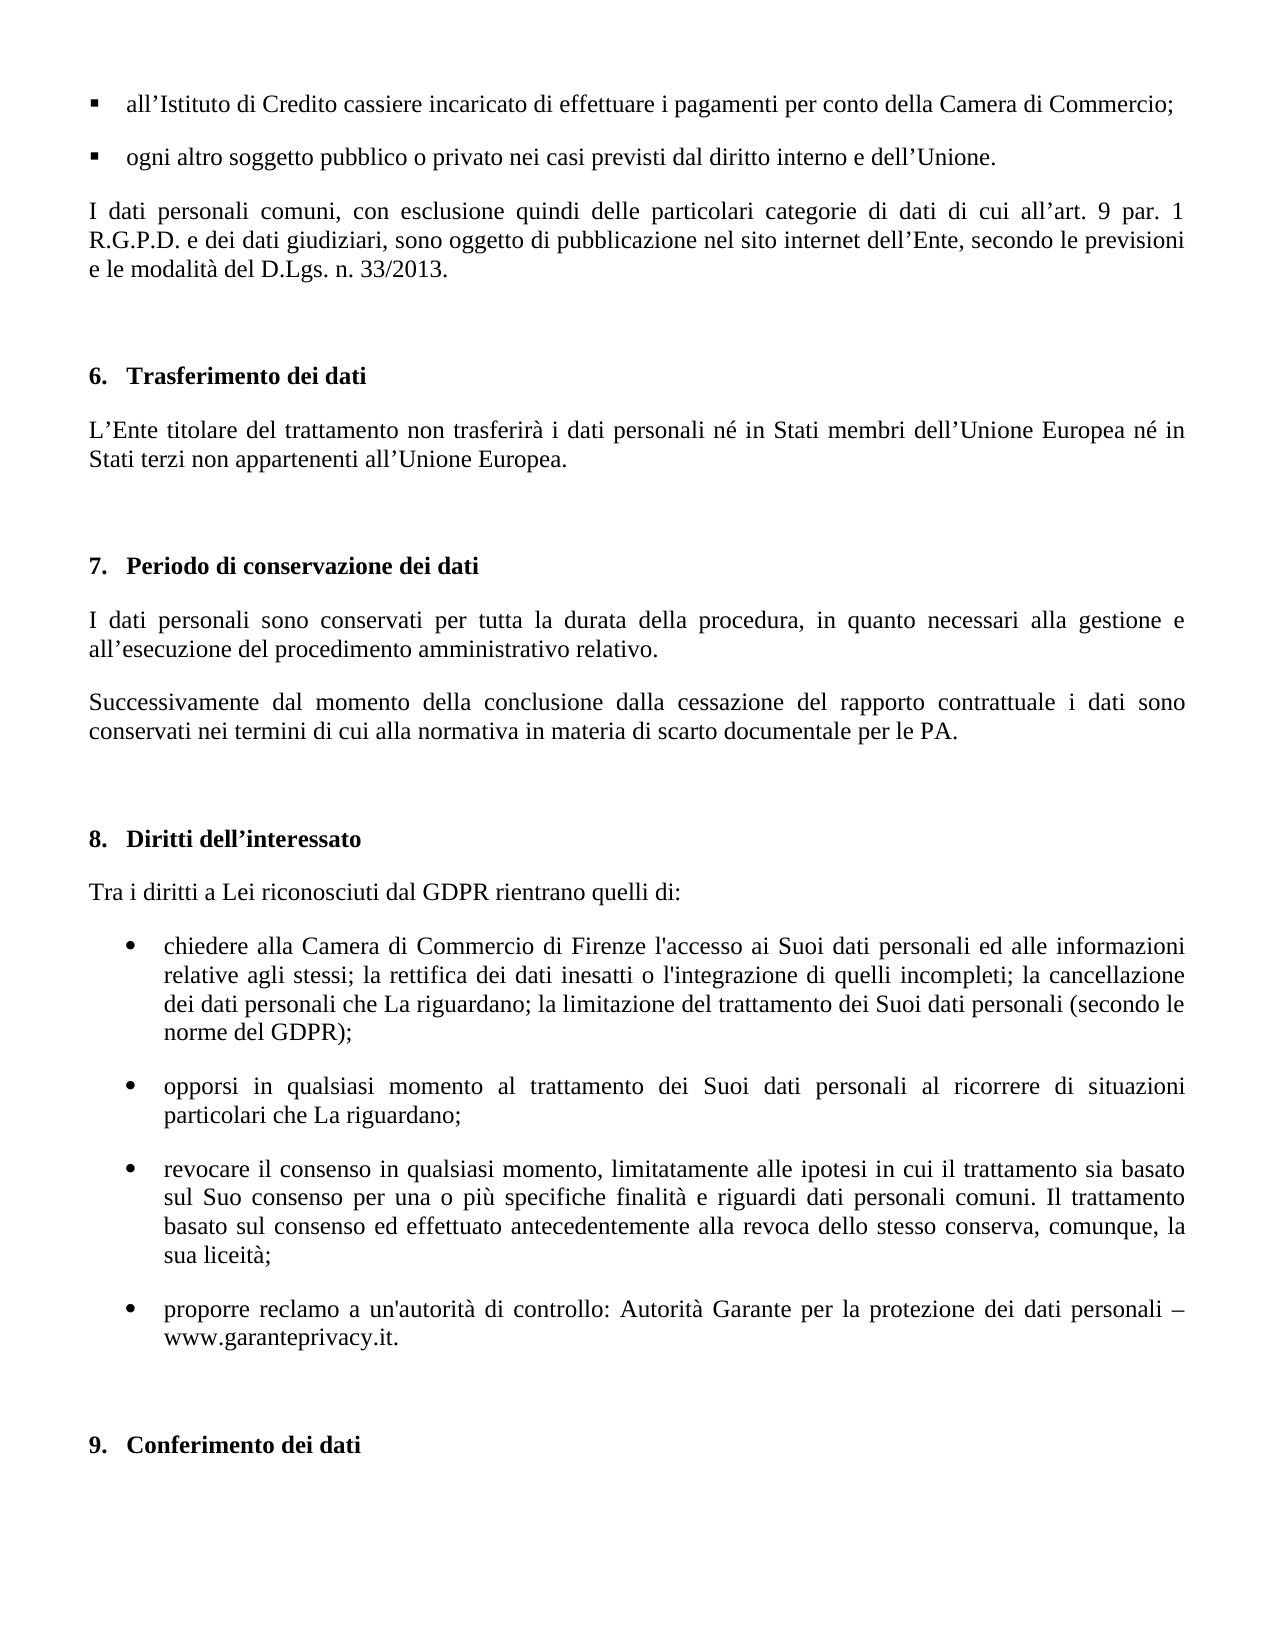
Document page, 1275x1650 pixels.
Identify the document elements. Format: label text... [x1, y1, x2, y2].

list Periodo di conservazione dei dati [89, 551, 1186, 580]
list all’Istituto di Credito cassiere incaricato di effettuare i pagamenti per conto della Camera di Commercio; [89, 89, 1186, 117]
list opporsi in qualsiasi momento al trattamento dei Suoi dati personali al ricorrere di situazioni particolari che La riguardano; [126, 1071, 1186, 1129]
list chiedere alla Camera di Commercio di Firenze l'accesso ai Suoi dati personali ed alle informazioni relative agli stessi; la rettifica dei dati inesatti o l'integrazione di quelli incompleti; la cancellazione dei dati personali che La riguardano; la limitazione del trattamento dei Suoi dati personali (secondo le norme del GDPR); [126, 931, 1186, 1046]
text Successivamente dal momento della conclusione dalla cessazione del rapporto contrattuale i dati sono conservati nei termini di cui alla normativa in materia di scarto documentale per le PA. [89, 687, 1186, 745]
list proporre reclamo a un'autorità di controllo: Autorità Garante per la protezione dei dati personali – www.garanteprivacy.it. [126, 1294, 1186, 1351]
list ogni altro soggetto pubblico o privato nei casi previsti dal diritto interno e dell’Unione. [89, 142, 1186, 171]
text Tra i diritti a Lei riconosciuti dal GDPR rientrano quelli di: [89, 877, 1186, 906]
text L’Ente titolare del trattamento non trasferirà i dati personali né in Stati membri dell’Unione Europea né in Stati terzi non appartenenti all’Unione Europea. [89, 415, 1186, 472]
text I dati personali comuni, con esclusione quindi delle particolari categorie di dati di cui all’art. 9 par. 1 R.G.P.D. e dei dati giudiziari, sono oggetto di pubblicazione nel sito internet dell’Ente, secondo le previsioni e le modalità del D.Lgs. n. 33/2013. [89, 196, 1186, 282]
list Diritti dell’interessato [89, 824, 1186, 852]
list revocare il consenso in qualsiasi momento, limitatamente alle ipotesi in cui il trattamento sia basato sul Suo consenso per una o più specifiche finalità e riguardi dati personali comuni. Il trattamento basato sul consenso ed effettuato antecedentemente alla revoca dello stesso conserva, comunque, la sua liceità; [126, 1154, 1186, 1269]
text I dati personali sono conservati per tutta la durata della procedura, in quanto necessari alla gestione e all’esecuzione del procedimento amministrativo relativo. [89, 605, 1186, 662]
list Conferimento dei dati [89, 1430, 1186, 1459]
list Trasferimento dei dati [89, 361, 1186, 390]
